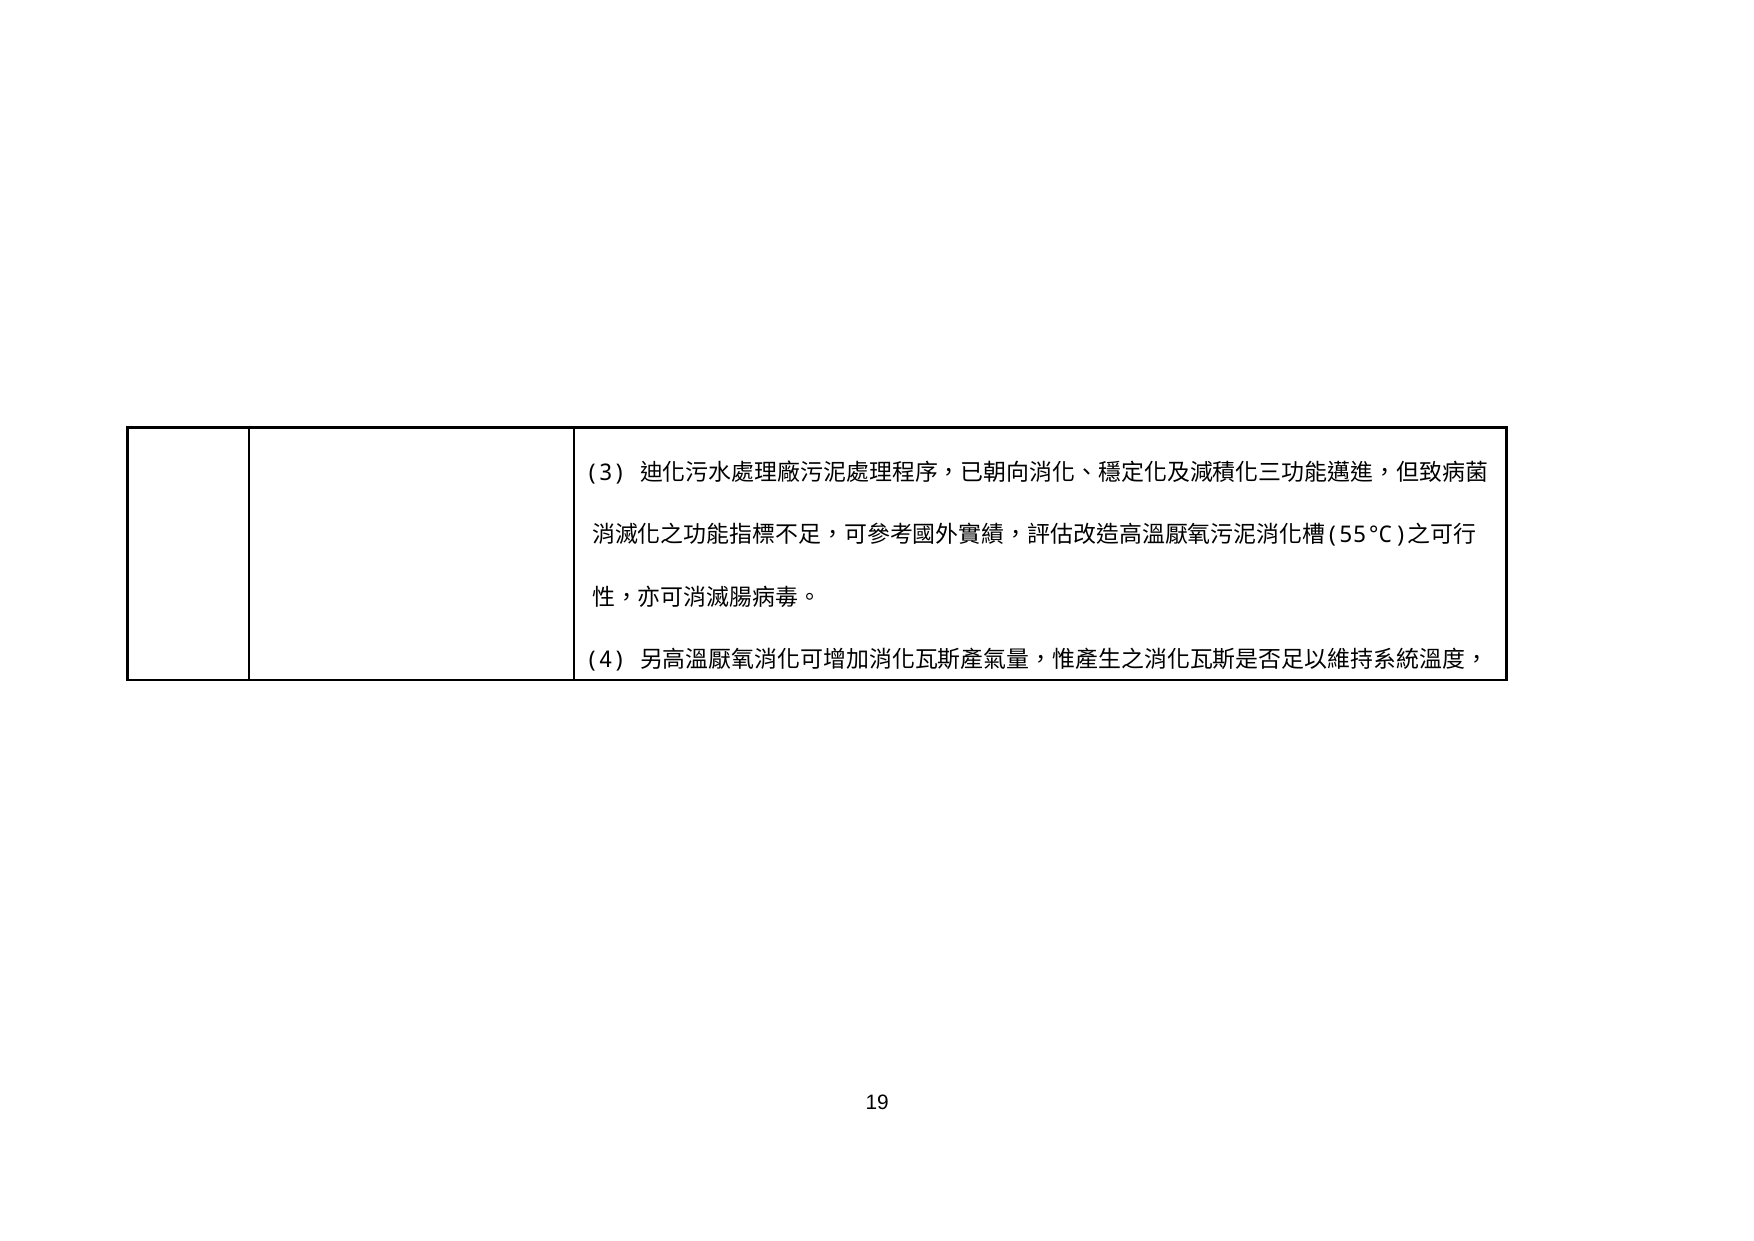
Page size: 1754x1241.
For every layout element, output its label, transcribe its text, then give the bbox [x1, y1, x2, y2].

table_cell [129, 429, 248, 678]
table_cell 下水道管材及管線系統延壽之研究 污水處理廠進流污水棉絮去除 污水處理廠厭氧消化系統效能提升及高溫厭氧消化技術應用 [250, 429, 573, 678]
table_cell (3) 迪化污水處理廠污泥處理程序，已朝向消化、穩定化及減積化三功能邁進，但致病菌消滅化之功能指標不足，可參考國外實績，評估改造高溫厭氧污泥消化槽(55℃)之可行性，亦可消滅腸病毒。 (4) 另高溫厭氧消化可增加消化瓦斯產氣量，惟產生之消化瓦斯是否足以維持系統溫度， [575, 429, 1505, 678]
